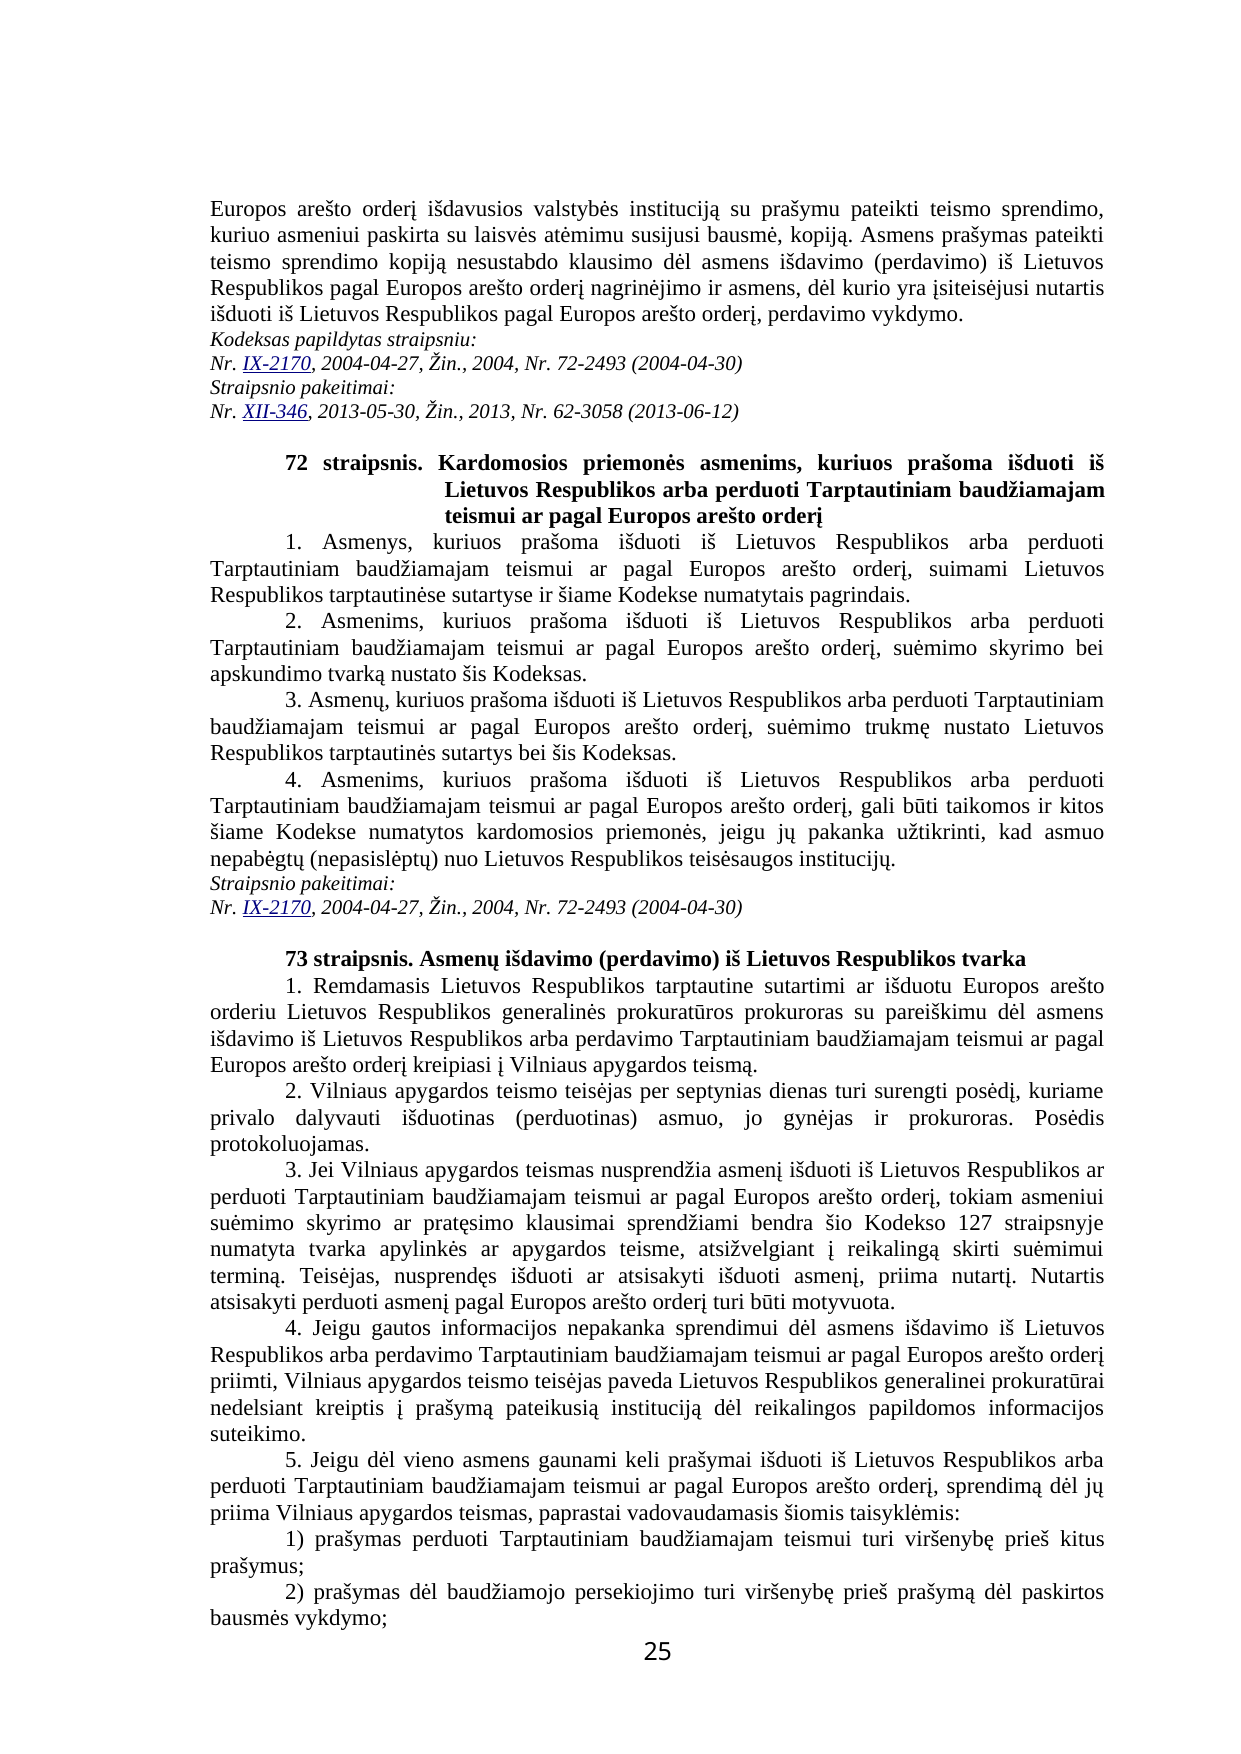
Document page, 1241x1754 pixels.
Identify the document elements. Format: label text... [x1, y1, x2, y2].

text 2. Vilniaus apygardos teismo teisėjas per septynias dienas turi surengti posėdį, kuriame privalo dalyvauti išduotinas (perduotinas) asmuo, jo gynėjas ir prokuroras. Posėdis protokoluojamas. [210, 1077, 1106, 1156]
text Nr. XII-346, 2013-05-30, Žin., 2013, Nr. 62-3058 (2013-06-12) [210, 399, 1106, 423]
text 73 straipsnis. Asmenų išdavimo (perdavimo) iš Lietuvos Respublikos tvarka [210, 946, 1106, 972]
text Straipsnio pakeitimai: [210, 871, 1106, 895]
text 5. Jeigu dėl vieno asmens gaunami keli prašymai išduoti iš Lietuvos Respublikos arba perduoti Tarptautiniam baudžiamajam teismui ar pagal Europos arešto orderį, sprendimą dėl jų priima Vilniaus apygardos teismas, paprastai vadovaudamasis šiomis taisyklėmis: [210, 1446, 1106, 1525]
text 1. Asmenys, kuriuos prašoma išduoti iš Lietuvos Respublikos arba perduoti Tarptautiniam baudžiamajam teismui ar pagal Europos arešto orderį, suimami Lietuvos Respublikos tarptautinėse sutartyse ir šiame Kodekse numatytais pagrindais. [210, 528, 1106, 607]
text 3. Jei Vilniaus apygardos teismas nusprendžia asmenį išduoti iš Lietuvos Respublikos ar perduoti Tarptautiniam baudžiamajam teismui ar pagal Europos arešto orderį, tokiam asmeniui suėmimo skyrimo ar pratęsimo klausimai sprendžiami bendra šio Kodekso 127 straipsnyje numatyta tvarka apylinkės ar apygardos teisme, atsižvelgiant į reikalingą skirti suėmimui terminą. Teisėjas, nusprendęs išduoti ar atsisakyti išduoti asmenį, priima nutartį. Nutartis atsisakyti perduoti asmenį pagal Europos arešto orderį turi būti motyvuota. [210, 1156, 1106, 1314]
text 1. Remdamasis Lietuvos Respublikos tarptautine sutartimi ar išduotu Europos arešto orderiu Lietuvos Respublikos generalinės prokuratūros prokuroras su pareiškimu dėl asmens išdavimo iš Lietuvos Respublikos arba perdavimo Tarptautiniam baudžiamajam teismui ar pagal Europos arešto orderį kreipiasi į Vilniaus apygardos teismą. [210, 972, 1106, 1077]
text 2. Asmenims, kuriuos prašoma išduoti iš Lietuvos Respublikos arba perduoti Tarptautiniam baudžiamajam teismui ar pagal Europos arešto orderį, suėmimo skyrimo bei apskundimo tvarką nustato šis Kodeksas. [210, 607, 1106, 687]
text 1) prašymas perduoti Tarptautiniam baudžiamajam teismui turi viršenybę prieš kitus prašymus; [210, 1525, 1106, 1578]
text Nr. IX-2170, 2004-04-27, Žin., 2004, Nr. 72-2493 (2004-04-30) [210, 351, 1106, 375]
text Nr. IX-2170, 2004-04-27, Žin., 2004, Nr. 72-2493 (2004-04-30) [210, 895, 1106, 919]
text 72 straipsnis. Kardomosios priemonės asmenims, kuriuos prašoma išduoti iš Lietuvos Respublikos arba perduoti Tarptautiniam baudžiamajam teismui ar pagal Europos arešto orderį [285, 449, 1106, 528]
text Europos arešto orderį išdavusios valstybės instituciją su prašymu pateikti teismo sprendimo, kuriuo asmeniui paskirta su laisvės atėmimu susijusi bausmė, kopiją. Asmens prašymas pateikti teismo sprendimo kopiją nesustabdo klausimo dėl asmens išdavimo (perdavimo) iš Lietuvos Respublikos pagal Europos arešto orderį nagrinėjimo ir asmens, dėl kurio yra įsiteisėjusi nutartis išduoti iš Lietuvos Respublikos pagal Europos arešto orderį, perdavimo vykdymo. [210, 195, 1106, 327]
text Kodeksas papildytas straipsniu: [210, 327, 1106, 351]
text 3. Asmenų, kuriuos prašoma išduoti iš Lietuvos Respublikos arba perduoti Tarptautiniam baudžiamajam teismui ar pagal Europos arešto orderį, suėmimo trukmę nustato Lietuvos Respublikos tarptautinės sutartys bei šis Kodeksas. [210, 687, 1106, 766]
text 4. Asmenims, kuriuos prašoma išduoti iš Lietuvos Respublikos arba perduoti Tarptautiniam baudžiamajam teismui ar pagal Europos arešto orderį, gali būti taikomos ir kitos šiame Kodekse numatytos kardomosios priemonės, jeigu jų pakanka užtikrinti, kad asmuo nepabėgtų (nepasislėptų) nuo Lietuvos Respublikos teisėsaugos institucijų. [210, 766, 1106, 871]
text 4. Jeigu gautos informacijos nepakanka sprendimui dėl asmens išdavimo iš Lietuvos Respublikos arba perdavimo Tarptautiniam baudžiamajam teismui ar pagal Europos arešto orderį priimti, Vilniaus apygardos teismo teisėjas paveda Lietuvos Respublikos generalinei prokuratūrai nedelsiant kreiptis į prašymą pateikusią instituciją dėl reikalingos papildomos informacijos suteikimo. [210, 1314, 1106, 1446]
text Straipsnio pakeitimai: [210, 375, 1106, 399]
text 2) prašymas dėl baudžiamojo persekiojimo turi viršenybę prieš prašymą dėl paskirtos bausmės vykdymo; [210, 1578, 1106, 1631]
